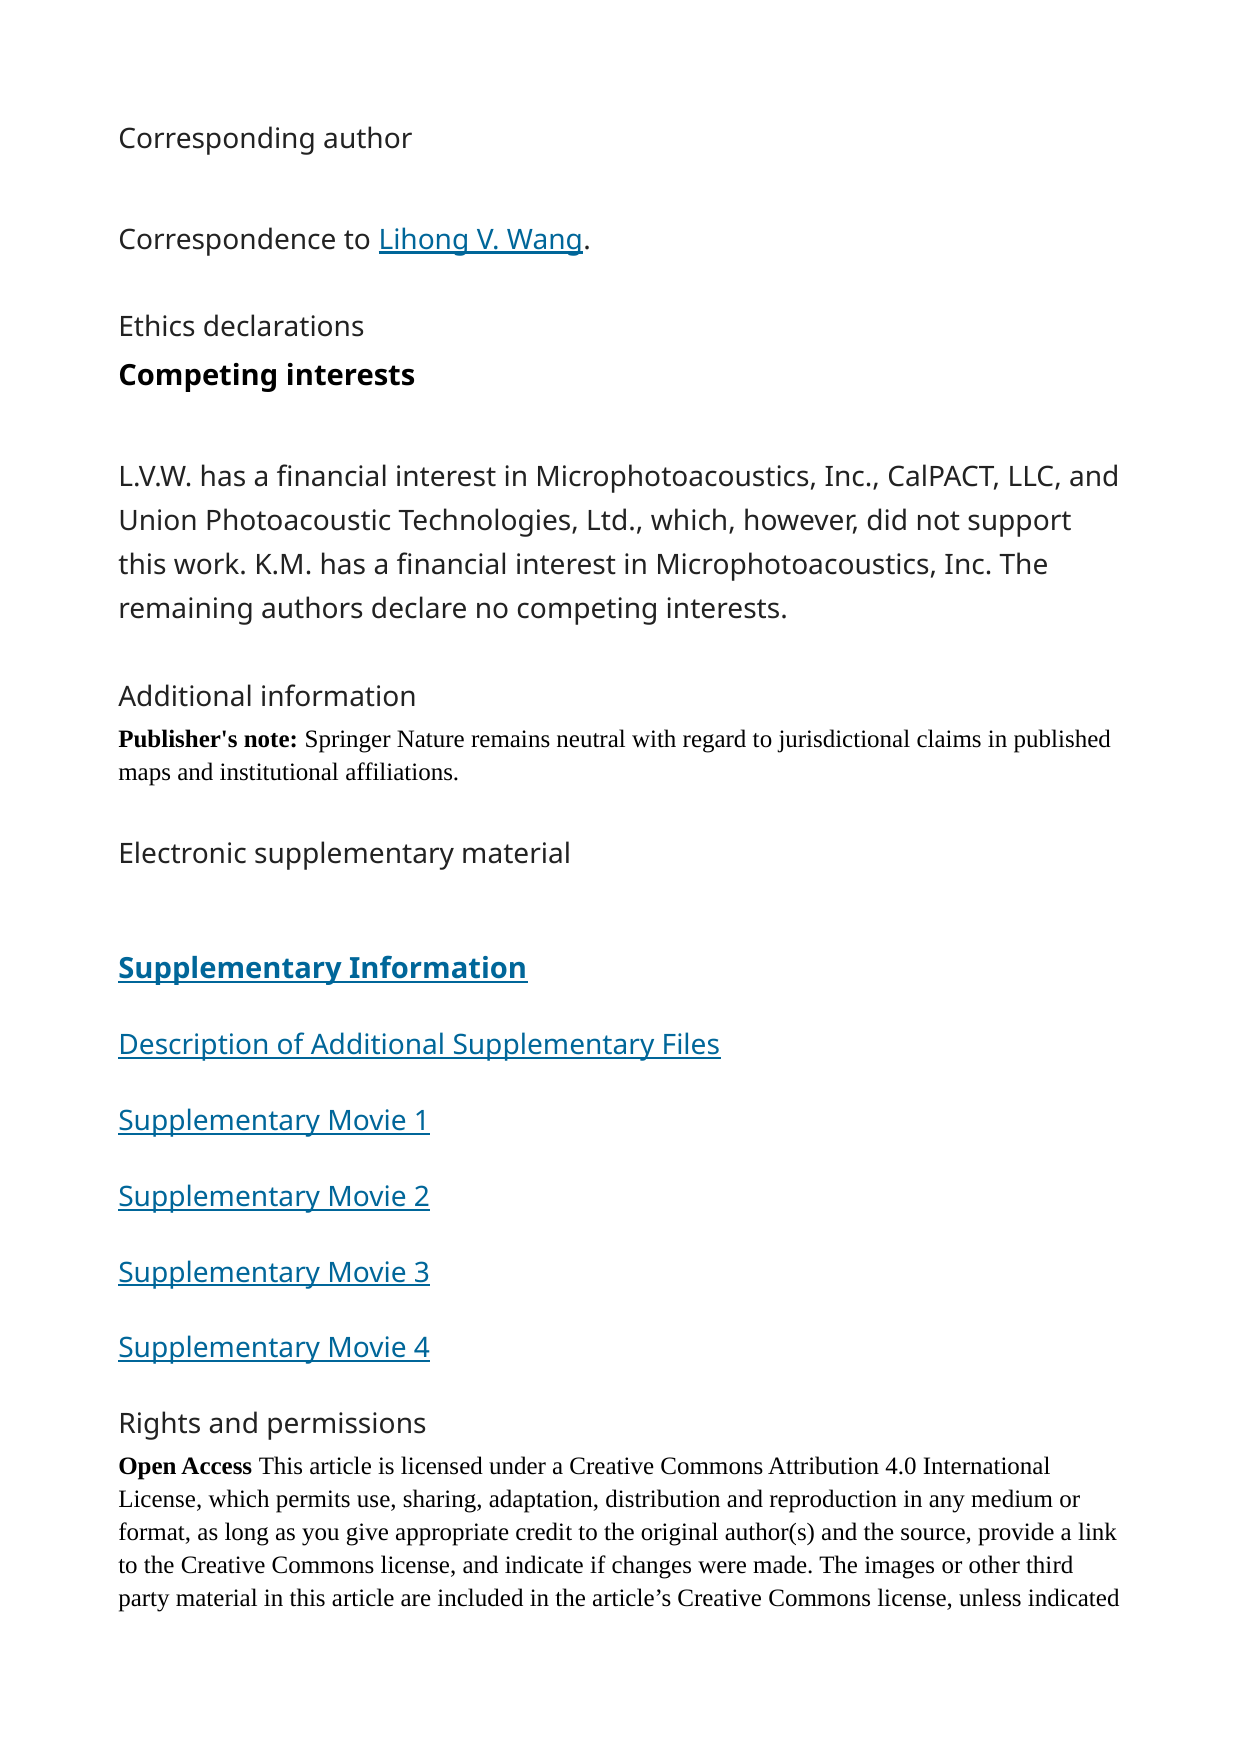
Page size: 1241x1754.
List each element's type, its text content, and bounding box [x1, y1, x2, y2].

subtitle Additional information [118, 676, 1122, 715]
subtitle Corresponding author [118, 118, 1122, 156]
subtitle Supplementary Movie 1 [118, 1100, 1122, 1139]
subtitle Supplementary Information [118, 947, 1122, 987]
text Correspondence to Lihong V. Wang. [118, 219, 1122, 257]
subtitle Ethics declarations [118, 307, 1122, 345]
subtitle Supplementary Movie 3 [118, 1252, 1122, 1290]
subtitle Competing interests [118, 354, 1122, 394]
text L.V.W. has a financial interest in Microphotoacoustics, Inc., CalPACT, LLC, and Union Photoacoustic Technologies, Ltd., which, however, did not support this work. K.M. has a financial interest in Microphotoacoustics, Inc. The remaining authors declare no competing interests. [118, 456, 1122, 627]
subtitle Supplementary Movie 2 [118, 1176, 1122, 1214]
subtitle Description of Additional Supplementary Files [118, 1024, 1122, 1063]
subtitle Electronic supplementary material [118, 834, 1122, 872]
subtitle Rights and permissions [118, 1404, 1122, 1442]
text Publisher's note: Springer Nature remains neutral with regard to jurisdictional claims in published maps and institutional affiliations. [118, 724, 1122, 786]
text Open Access This article is licensed under a Creative Commons Attribution 4.0 International License, which permits use, sharing, adaptation, distribution and reproduction in any medium or format, as long as you give appropriate credit to the original author(s) and the source, provide a link to the Creative Commons license, and indicate if changes were made. The images or other third party material in this article are included in the article’s Creative Commons license, unless indicated [118, 1451, 1122, 1612]
subtitle Supplementary Movie 4 [118, 1328, 1122, 1366]
